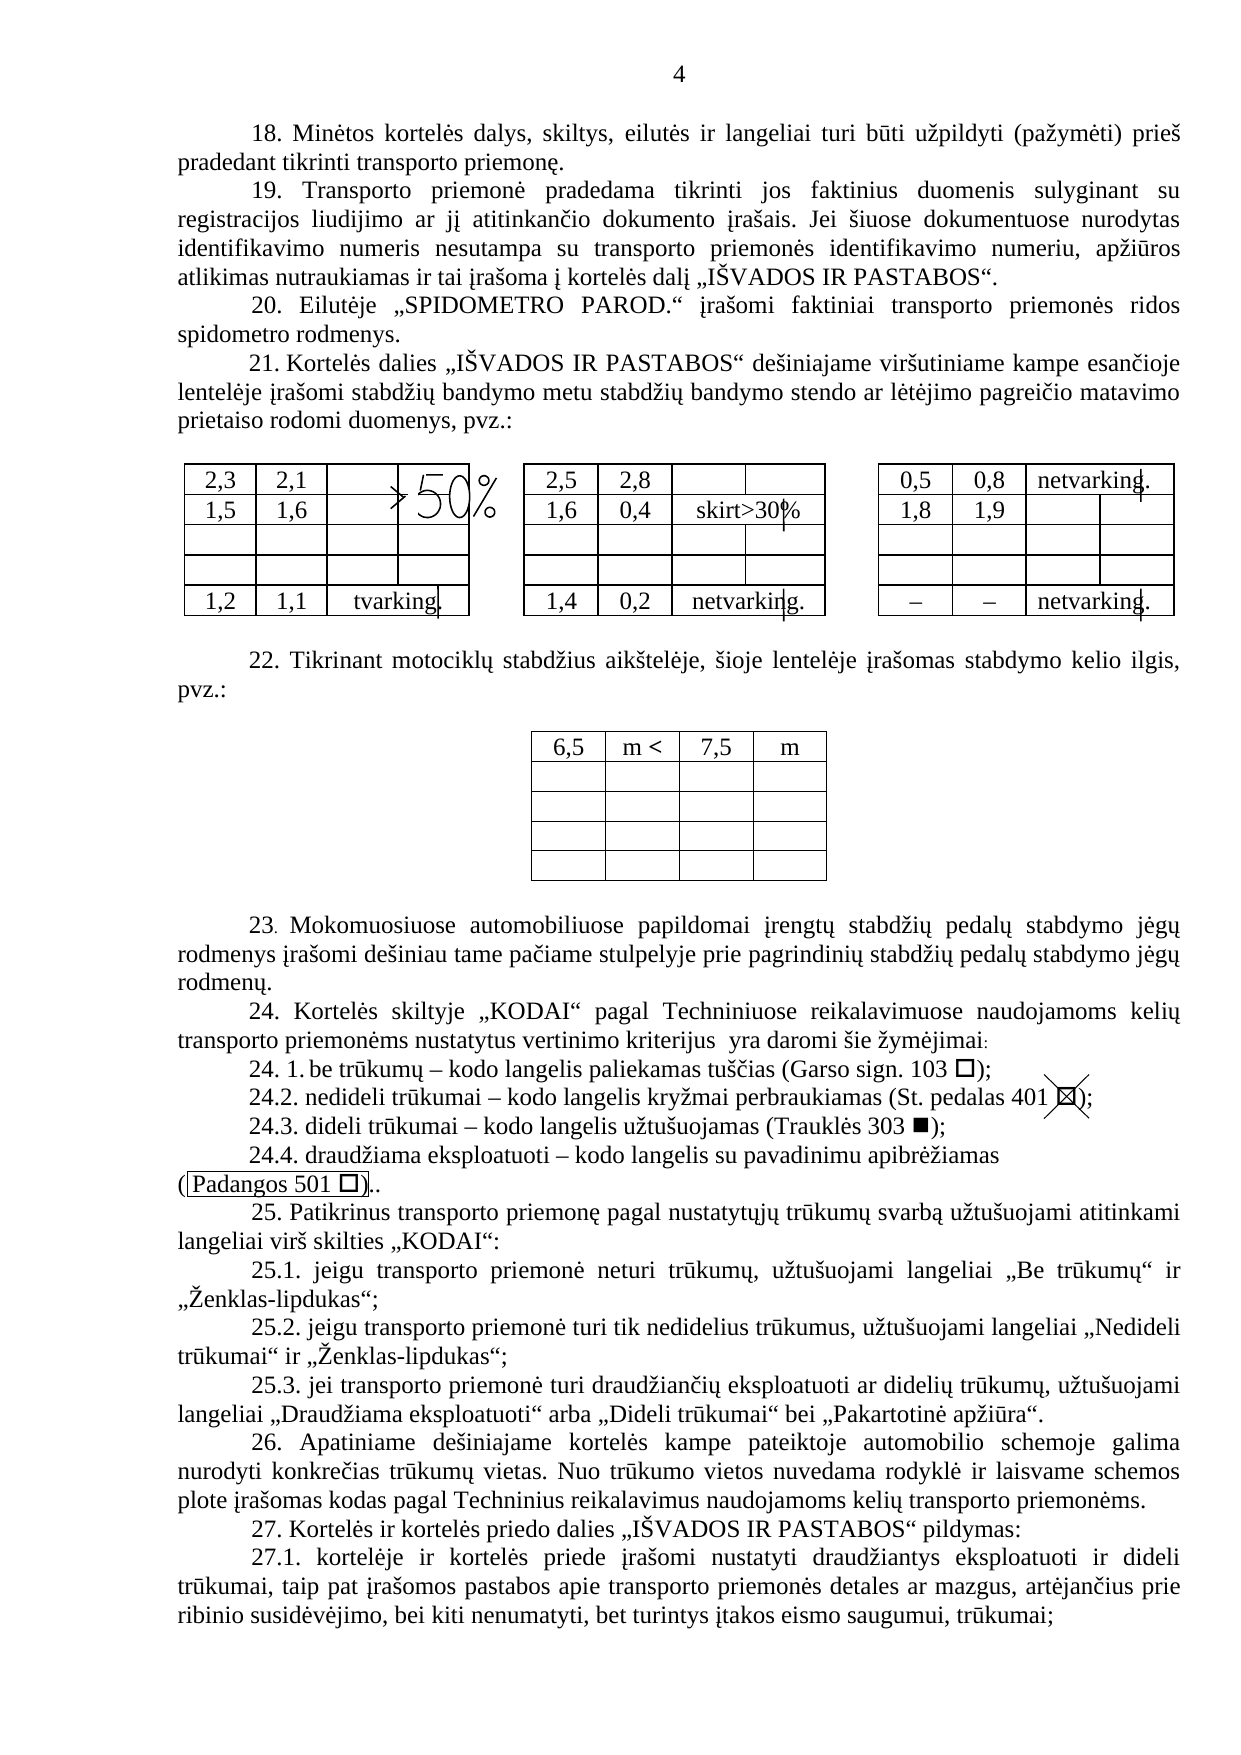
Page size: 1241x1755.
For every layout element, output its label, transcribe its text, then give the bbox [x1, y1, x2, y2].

text 25.3. jei transporto priemonė turi draudžiančių eksploatuoti ar didelių trūkumų, užtušuojami langeliai „Draudžiama eksploatuoti“ arba „Dideli trūkumai“ bei „Pakartotinė apžiūra“. [177, 1370, 1181, 1427]
table_cell netvarking. [673, 586, 824, 615]
table_cell – [953, 586, 1025, 615]
text 27. Kortelės ir kortelės priedo dalies „IŠVADOS IR PASTABOS“ pildymas: [177, 1514, 1181, 1542]
table_cell [953, 556, 1025, 584]
table_cell 1,6 [525, 495, 597, 524]
text 22. Tikrinant motociklų stabdžius aikštelėje, šioje lentelėje įrašomas stabdymo kelio ilgis, pvz.: [177, 645, 1181, 702]
text 21. Kortelės dalies „IŠVADOS IR PASTABOS“ dešiniajame viršutiniame kampe esančioje lentelėje įrašomi stabdžių bandymo metu stabdžių bandymo stendo ar lėtėjimo pagreičio matavimo prietaiso rodomi duomenys, pvz.: [177, 348, 1181, 434]
table_cell skirt>30% [673, 495, 824, 524]
table_header 7,5 [680, 732, 753, 761]
table_cell [826, 554, 878, 584]
table_cell [328, 556, 397, 584]
table_cell [599, 525, 671, 554]
table_cell [680, 851, 753, 880]
table_cell [754, 762, 826, 791]
table_cell [532, 851, 605, 880]
text 23. Mokomuosiuose automobiliuose papildomai įrengtų stabdžių pedalų stabdymo jėgų rodmenys įrašomi dešiniau tame pačiame stulpelyje prie pagrindinių stabdžių pedalų stabdymo jėgų rodmenų. [177, 910, 1181, 996]
table_cell netvarking. [1027, 586, 1173, 615]
table_cell [673, 556, 745, 584]
table_cell [673, 525, 745, 554]
table_cell [746, 556, 824, 584]
table_header m [754, 732, 826, 761]
table_cell [1027, 525, 1099, 554]
table_cell [826, 494, 878, 524]
table_cell [953, 525, 1025, 554]
text 24.2. nedideli trūkumai – kodo langelis kryžmai perbraukiamas (St. pedalas 401 ); [1075, 1082, 1181, 1111]
table_header m < [606, 732, 679, 761]
table_header [673, 465, 745, 493]
table_header [470, 463, 523, 493]
text 18. Minėtos kortelės dalys, skiltys, eilutės ir langeliai turi būti užpildyti (pažymėti) prieš pradedant tikrinti transporto priemonę. [177, 118, 1181, 176]
table_cell 0,2 [599, 586, 671, 615]
table_header 2,5 [525, 465, 597, 493]
text 19. Transporto priemonė pradedama tikrinti jos faktinius duomenis sulyginant su registracijos liudijimo ar jį atitinkančio dokumento įrašais. Jei šiuose dokumentuose nurodytas identifikavimo numeris nesutampa su transporto priemonės identifikavimo numeriu, apžiūros atlikimas nutraukiamas ir tai įrašoma į kortelės dalį „IŠVADOS IR PASTABOS“. [177, 176, 1181, 291]
table_cell [1101, 495, 1173, 524]
text 24.4. draudžiama eksploatuoti – kodo langelis su pavadinimu apibrėžiamas [177, 1140, 1181, 1169]
text 25. Patikrinus transporto priemonę pagal nustatytųjų trūkumų svarbą užtušuojami atitinkami langeliai virš skilties „KODAI“: [177, 1197, 1181, 1255]
table_cell [1027, 556, 1099, 584]
text 25.1. jeigu transporto priemonė neturi trūkumų, užtušuojami langeliai „Be trūkumų“ ir „Ženklas-lipdukas“; [177, 1255, 1181, 1312]
text ( Padangos 501 ).. [177, 1169, 1181, 1197]
table_cell [525, 556, 597, 584]
table_cell [754, 792, 826, 821]
table_cell [532, 792, 605, 821]
table_cell [1027, 495, 1099, 524]
table_header [328, 465, 397, 493]
table_cell [257, 556, 326, 584]
table_cell 1,5 [185, 495, 255, 524]
table_cell – [879, 586, 952, 615]
table_cell [879, 556, 952, 584]
table_cell [525, 525, 597, 554]
table_cell [532, 822, 605, 850]
text 24.3. dideli trūkumai – kodo langelis užtušuojamas (Trauklės 303 ); [177, 1111, 1181, 1140]
table_cell 1,9 [953, 495, 1025, 524]
text 25.2. jeigu transporto priemonė turi tik nedidelius trūkumus, užtušuojami langeliai „Nedideli trūkumai“ ir „Ženklas-lipdukas“; [177, 1312, 1181, 1370]
text 24. 1. be trūkumų – kodo langelis paliekamas tuščias (Garso sign. 103 ); [177, 1054, 1181, 1082]
table_cell [399, 525, 468, 554]
table_header [399, 465, 468, 493]
table_cell [826, 584, 878, 615]
table_cell [1101, 556, 1173, 584]
text 27.1. kortelėje ir kortelės priede įrašomi nustatyti draudžiantys eksploatuoti ir dideli trūkumai, taip pat įrašomos pastabos apie transporto priemonės detales ar mazgus, artėjančius prie ribinio susidėvėjimo, bei kiti nenumatyti, bet turintys įtakos eismo saugumui, trūkumai; [177, 1542, 1181, 1629]
table_cell [470, 554, 523, 584]
table_cell [418, 495, 439, 516]
table_cell [1101, 525, 1173, 554]
table_cell [470, 524, 523, 554]
table_cell [185, 556, 255, 584]
table_cell tvarking. [439, 586, 468, 615]
table_header 2,3 [185, 465, 255, 493]
table_cell [328, 525, 397, 554]
table_cell [470, 584, 523, 615]
table_cell [606, 822, 679, 850]
table_cell [606, 851, 679, 880]
table_cell [532, 762, 605, 791]
table_cell 1,8 [879, 495, 952, 524]
table_header 0,5 [879, 465, 952, 493]
text 24. Kortelės skiltyje „KODAI“ pagal Techniniuose reikalavimuose naudojamoms kelių transporto priemonėms nustatytus vertinimo kriterijus yra daromi šie žymėjimai: [177, 996, 1181, 1054]
table_cell [680, 792, 753, 821]
table_cell [754, 822, 826, 850]
table_cell [826, 524, 878, 554]
table_cell [754, 851, 826, 880]
table_cell [746, 525, 824, 554]
table_cell 1,4 [525, 586, 597, 615]
table_header netvarking. [1027, 465, 1173, 493]
table_cell [257, 525, 326, 554]
table_header 2,1 [257, 465, 326, 493]
table_cell [879, 525, 952, 554]
table_cell [399, 556, 468, 584]
table_cell [399, 495, 468, 524]
table_header 6,5 [532, 732, 605, 761]
table_cell 0,4 [599, 495, 671, 524]
table_header [826, 463, 878, 493]
table_cell [606, 762, 679, 791]
text 20. Eilutėje „SPIDOMETRO PAROD.“ įrašomi faktiniai transporto priemonės ridos spidometro rodmenys. [177, 291, 1181, 348]
table_cell 1,2 [185, 586, 255, 615]
table_cell [599, 556, 671, 584]
table_cell tvarking. [328, 586, 437, 615]
table_cell [185, 525, 255, 554]
table_header 0,8 [953, 465, 1025, 493]
table_header [746, 465, 824, 493]
table_cell [680, 762, 753, 791]
table_cell [328, 495, 397, 524]
table_cell [606, 792, 679, 821]
text 26. Apatiniame dešiniajame kortelės kampe pateiktoje automobilio schemoje galima nurodyti konkrečias trūkumų vietas. Nuo trūkumo vietos nuvedama rodyklė ir laisvame schemos plote įrašomas kodas pagal Techninius reikalavimus naudojamoms kelių transporto priemonėms. [177, 1427, 1181, 1514]
table_cell 1,1 [257, 586, 326, 615]
table_cell [470, 494, 523, 524]
table_cell 1,6 [257, 495, 326, 524]
table_cell [680, 822, 753, 850]
text 24.2. nedideli trūkumai – kodo langelis kryžmai perbraukiamas (St. pedalas 401 ); [177, 1082, 1057, 1111]
table_header 2,8 [599, 465, 671, 493]
